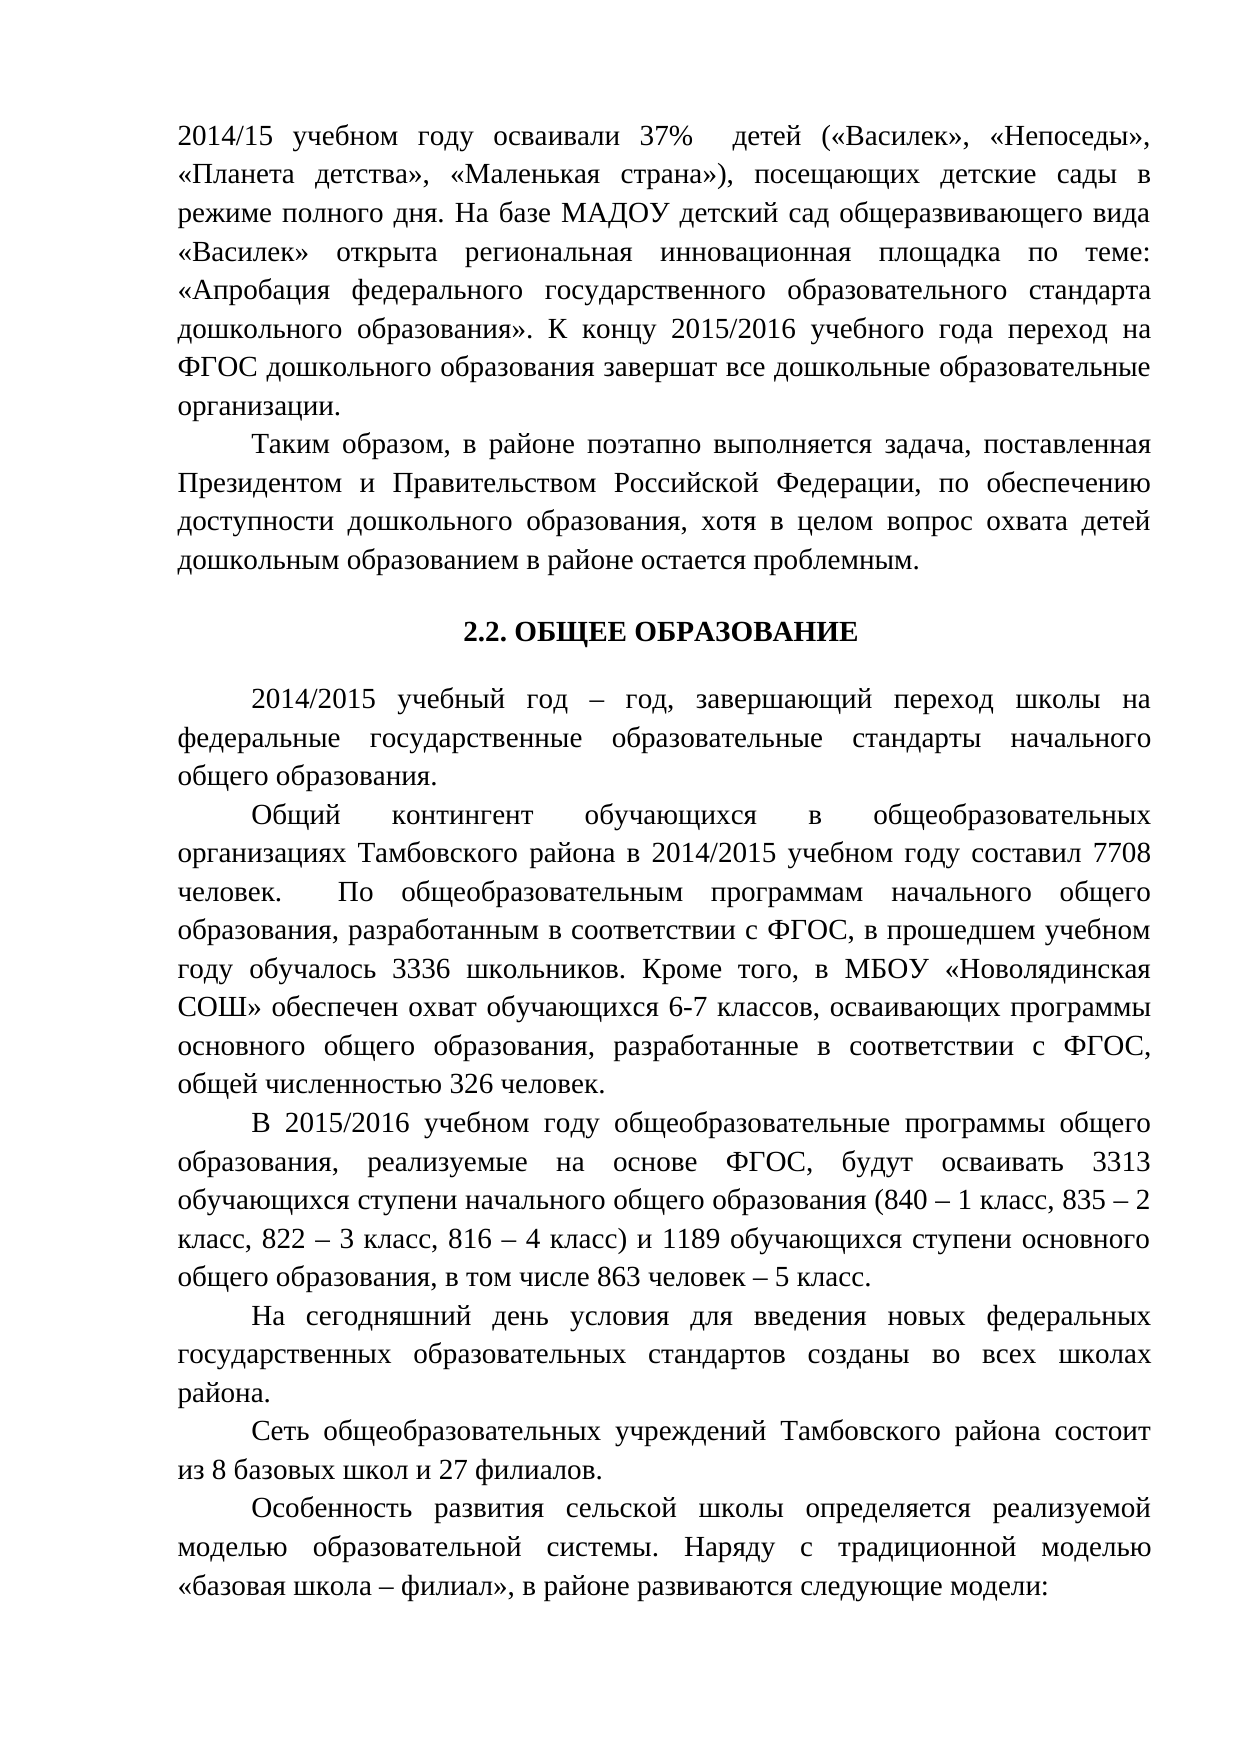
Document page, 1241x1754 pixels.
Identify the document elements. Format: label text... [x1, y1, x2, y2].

text 2.2. ОБЩЕЕ ОБРАЗОВАНИЕ [177, 614, 1152, 648]
text 2014/15 учебном году осваивали 37% детей («Василек», «Непоседы», «Планета детства», «Маленькая страна»), посещающих детские сады в режиме полного дня. На базе МАДОУ детский сад общеразвивающего вида «Василек» открыта региональная инновационная площадка по теме: «Апробация федерального государственного образовательного стандарта дошкольного образования». К концу 2015/2016 учебного года переход на ФГОС дошкольного образования завершат все дошкольные образовательные организации. [177, 118, 1152, 421]
text Особенность развития сельской школы определяется реализуемой моделью образовательной системы. Наряду с традиционной моделью «базовая школа – филиал», в районе развиваются следующие модели: [177, 1491, 1152, 1601]
text На сегодняшний день условия для введения новых федеральных государственных образовательных стандартов созданы во всех школах района. [177, 1298, 1152, 1408]
text 2014/2015 учебный год – год, завершающий переход школы на федеральные государственные образовательные стандарты начального общего образования. [177, 681, 1152, 792]
text Таким образом, в районе поэтапно выполняется задача, поставленная Президентом и Правительством Российской Федерации, по обеспечению доступности дошкольного образования, хотя в целом вопрос охвата детей дошкольным образованием в районе остается проблемным. [177, 426, 1152, 576]
text Общий контингент обучающихся в общеобразовательных организациях Тамбовского района в 2014/2015 учебном году составил 7708 человек. По общеобразовательным программам начального общего образования, разработанным в соответствии с ФГОС, в прошедшем учебном году обучалось 3336 школьников. Кроме того, в МБОУ «Новолядинская СОШ» обеспечен охват обучающихся 6-7 классов, осваивающих программы основного общего образования, разработанные в соответствии с ФГОС, общей численностью 326 человек. [177, 797, 1152, 1100]
text В 2015/2016 учебном году общеобразовательные программы общего образования, реализуемые на основе ФГОС, будут осваивать 3313 обучающихся ступени начального общего образования (840 – 1 класс, 835 – 2 класс, 822 – 3 класс, 816 – 4 класс) и 1189 обучающихся ступени основного общего образования, в том числе 863 человек – 5 класс. [177, 1105, 1152, 1293]
text Сеть общеобразовательных учреждений Тамбовского района состоит из 8 базовых школ и 27 филиалов. [177, 1413, 1152, 1486]
